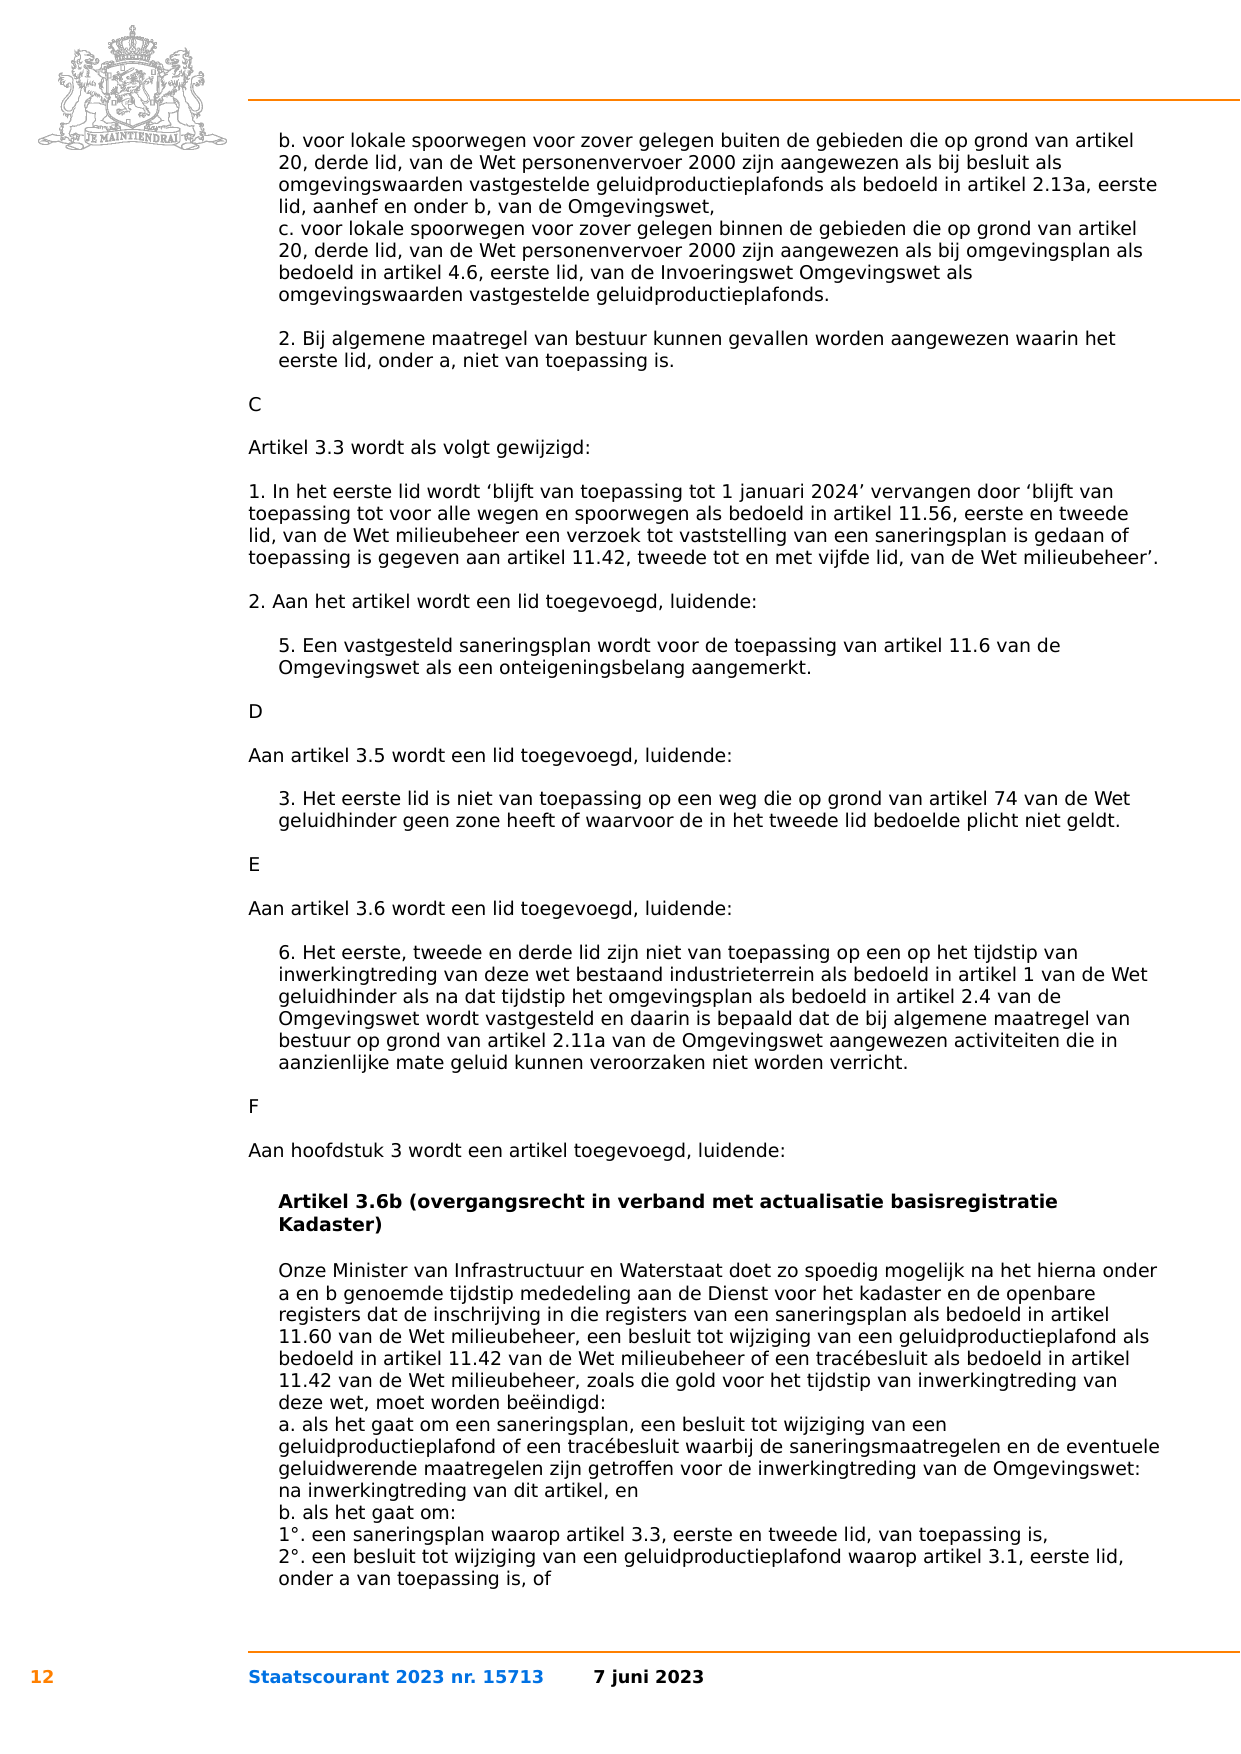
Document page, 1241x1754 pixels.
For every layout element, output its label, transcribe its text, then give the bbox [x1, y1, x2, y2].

text Aan hoofdstuk 3 wordt een artikel toegevoegd, luidende: [248, 1139, 1163, 1161]
text E [248, 854, 1163, 876]
text Onze Minister van Infrastructuur en Waterstaat doet zo spoedig mogelijk na het hierna onder a en b genoemde tijdstip mededeling aan de Dienst voor het kadaster en de openbare registers dat de inschrijving in die registers van een saneringsplan als bedoeld in artikel 11.60 van de Wet milieubeheer, een besluit tot wijziging van een geluidproductieplafond als bedoeld in artikel 11.42 van de Wet milieubeheer of een tracébesluit als bedoeld in artikel 11.42 van de Wet milieubeheer, zoals die gold voor het tijdstip van inwerkingtreding van deze wet, moet worden beëindigd: [278, 1260, 1163, 1414]
text Aan artikel 3.5 wordt een lid toegevoegd, luidende: [248, 744, 1163, 766]
text Artikel 3.3 wordt als volgt gewijzigd: [248, 437, 1163, 459]
text 2°. een besluit tot wijziging van een geluidproductieplafond waarop artikel 3.1, eerste lid, onder a van toepassing is, of [278, 1546, 1163, 1590]
text D [248, 701, 1163, 723]
text F [248, 1096, 1163, 1118]
text a. als het gaat om een saneringsplan, een besluit tot wijziging van een geluidproductieplafond of een tracébesluit waarbij de saneringsmaatregelen en de eventuele geluidwerende maatregelen zijn getroffen voor de inwerkingtreding van de Omgevingswet: na inwerkingtreding van dit artikel, en [278, 1414, 1163, 1502]
text b. als het gaat om: [278, 1502, 1163, 1524]
text b. voor lokale spoorwegen voor zover gelegen buiten de gebieden die op grond van artikel 20, derde lid, van de Wet personenvervoer 2000 zijn aangewezen als bij besluit als omgevingswaarden vastgestelde geluidproductieplafonds als bedoeld in artikel 2.13a, eerste lid, aanhef en onder b, van de Omgevingswet, [278, 130, 1163, 218]
text c. voor lokale spoorwegen voor zover gelegen binnen de gebieden die op grond van artikel 20, derde lid, van de Wet personenvervoer 2000 zijn aangewezen als bij omgevingsplan als bedoeld in artikel 4.6, eerste lid, van de Invoeringswet Omgevingswet als omgevingswaarden vastgestelde geluidproductieplafonds. [278, 218, 1163, 306]
text 2. Bij algemene maatregel van bestuur kunnen gevallen worden aangewezen waarin het eerste lid, onder a, niet van toepassing is. [278, 328, 1163, 372]
text 1. In het eerste lid wordt ‘blijft van toepassing tot 1 januari 2024’ vervangen door ‘blijft van toepassing tot voor alle wegen en spoorwegen als bedoeld in artikel 11.56, eerste en tweede lid, van de Wet milieubeheer een verzoek tot vaststelling van een saneringsplan is gedaan of toepassing is gegeven aan artikel 11.42, tweede tot en met vijfde lid, van de Wet milieubeheer’. [248, 481, 1163, 569]
text 1°. een saneringsplan waarop artikel 3.3, eerste en tweede lid, van toepassing is, [278, 1524, 1163, 1546]
text C [248, 393, 1163, 415]
subtitle Artikel 3.6b (overgangsrecht in verband met actualisatie basisregistratie Kadaster) [278, 1191, 1163, 1235]
text 5. Een vastgesteld saneringsplan wordt voor de toepassing van artikel 11.6 van de Omgevingswet als een onteigeningsbelang aangemerkt. [278, 635, 1163, 679]
text 6. Het eerste, tweede en derde lid zijn niet van toepassing op een op het tijdstip van inwerkingtreding van deze wet bestaand industrieterrein als bedoeld in artikel 1 van de Wet geluidhinder als na dat tijdstip het omgevingsplan als bedoeld in artikel 2.4 van de Omgevingswet wordt vastgesteld en daarin is bepaald dat de bij algemene maatregel van bestuur op grond van artikel 2.11a van de Omgevingswet aangewezen activiteiten die in aanzienlijke mate geluid kunnen veroorzaken niet worden verricht. [278, 942, 1163, 1074]
text 2. Aan het artikel wordt een lid toegevoegd, luidende: [248, 591, 1163, 613]
text Aan artikel 3.6 wordt een lid toegevoegd, luidende: [248, 898, 1163, 920]
text 3. Het eerste lid is niet van toepassing op een weg die op grond van artikel 74 van de Wet geluidhinder geen zone heeft of waarvoor de in het tweede lid bedoelde plicht niet geldt. [278, 788, 1163, 832]
picture [38, 25, 227, 150]
